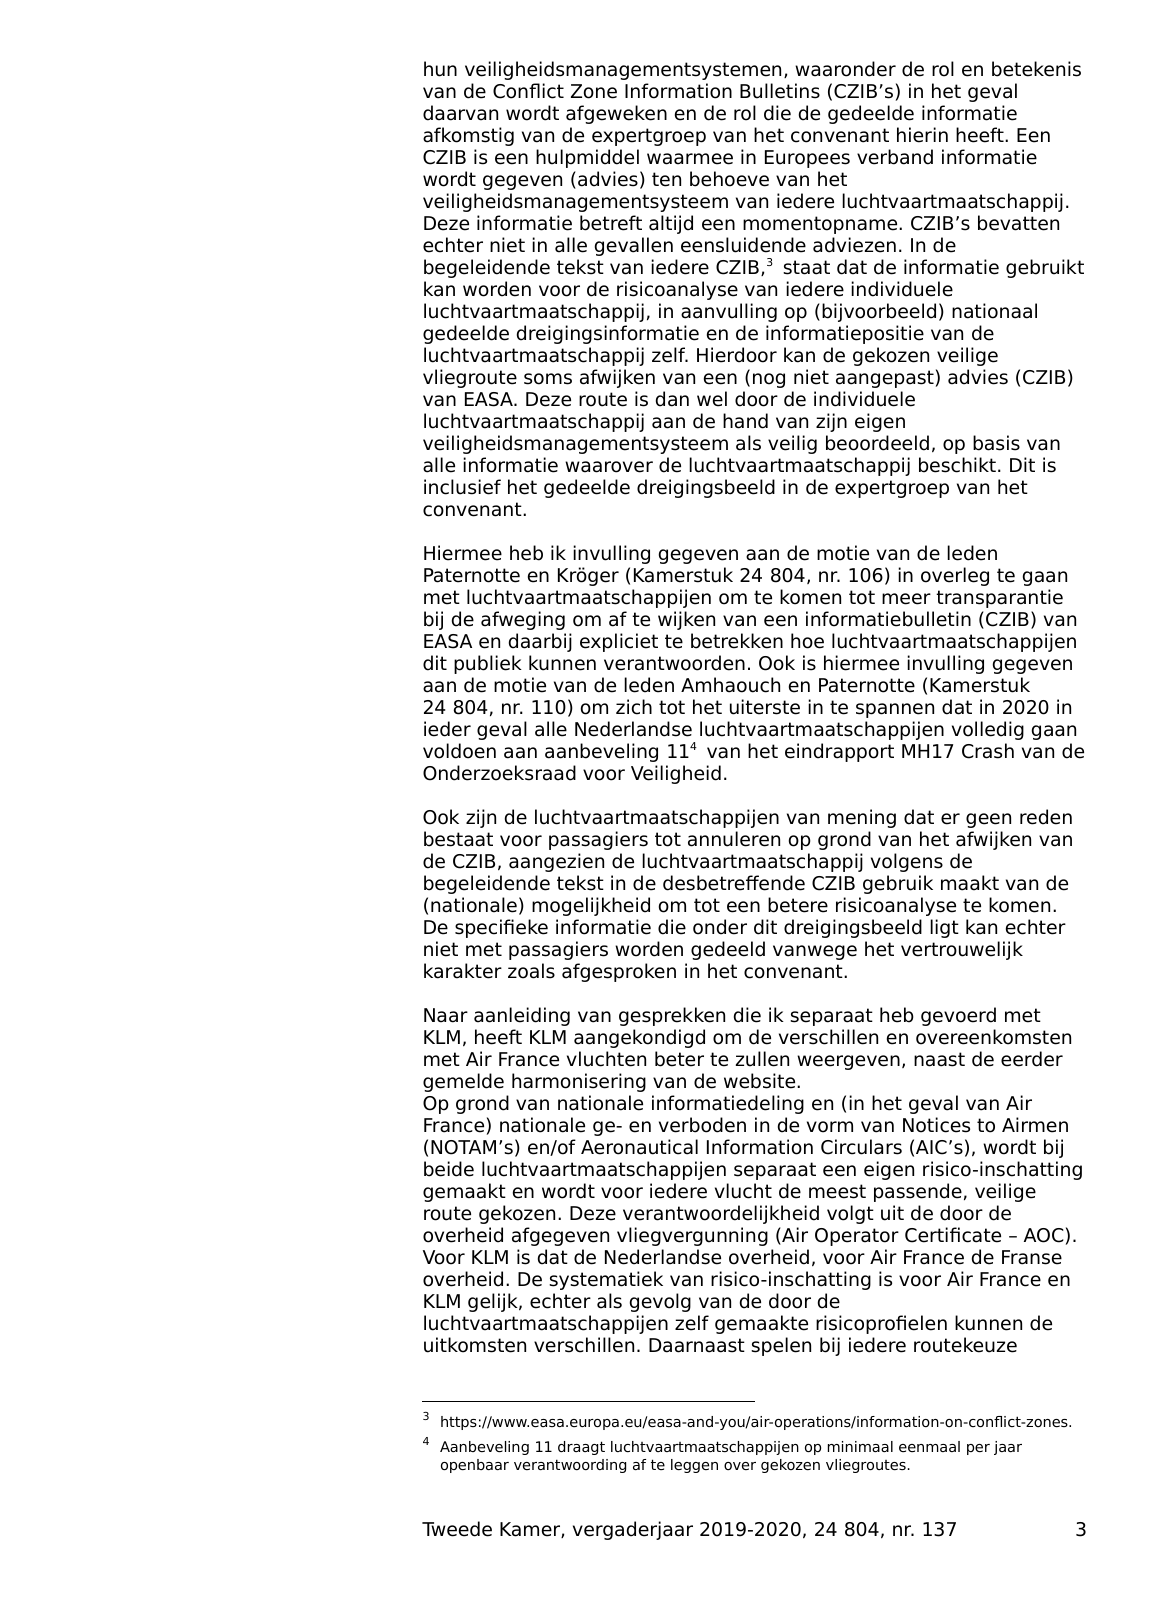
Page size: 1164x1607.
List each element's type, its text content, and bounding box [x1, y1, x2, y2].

text Naar aanleiding van gesprekken die ik separaat heb gevoerd met KLM, heeft KLM aangekondigd om de verschillen en overeenkomsten met Air France vluchten beter te zullen weergeven, naast de eerder gemelde harmonisering van de website. [422, 1005, 1087, 1093]
text Ook zijn de luchtvaartmaatschappijen van mening dat er geen reden bestaat voor passagiers tot annuleren op grond van het afwijken van de CZIB, aangezien de luchtvaartmaatschappij volgens de begeleidende tekst in de desbetreffende CZIB gebruik maakt van de (nationale) mogelijkheid om tot een betere risicoanalyse te komen. De specifieke informatie die onder dit dreigingsbeeld ligt kan echter niet met passagiers worden gedeeld vanwege het vertrouwelijk karakter zoals afgesproken in het convenant. [422, 807, 1087, 983]
text Aanbeveling 11 draagt luchtvaartmaatschappijen op minimaal eenmaal per jaar openbaar verantwoording af te leggen over gekozen vliegroutes. [422, 1435, 1087, 1474]
text Op grond van nationale informatiedeling en (in het geval van Air France) nationale ge- en verboden in de vorm van Notices to Airmen (NOTAM’s) en/of Aeronautical Information Circulars (AIC’s), wordt bij beide luchtvaartmaatschappijen separaat een eigen risico-inschatting gemaakt en wordt voor iedere vlucht de meest passende, veilige route gekozen. Deze verantwoordelijkheid volgt uit de door de overheid afgegeven vliegvergunning (Air Operator Certificate – AOC). Voor KLM is dat de Nederlandse overheid, voor Air France de Franse overheid. De systematiek van risico-inschatting is voor Air France en KLM gelijk, echter als gevolg van de door de luchtvaartmaatschappijen zelf gemaakte risicoprofielen kunnen de uitkomsten verschillen. Daarnaast spelen bij iedere routekeuze [422, 1093, 1087, 1356]
text hun veiligheidsmanagementsystemen, waaronder de rol en betekenis van de Conflict Zone Information Bulletins (CZIB’s) in het geval daarvan wordt afgeweken en de rol die de gedeelde informatie afkomstig van de expertgroep van het convenant hierin heeft. Een CZIB is een hulpmiddel waarmee in Europees verband informatie wordt gegeven (advies) ten behoeve van het veiligheidsmanagementsysteem van iedere luchtvaartmaatschappij. Deze informatie betreft altijd een momentopname. CZIB’s bevatten echter niet in alle gevallen eensluidende adviezen. In de begeleidende tekst van iedere CZIB, staat dat de informatie gebruikt kan worden voor de risicoanalyse van iedere individuele luchtvaartmaatschappij, in aanvulling op (bijvoorbeeld) nationaal gedeelde dreigingsinformatie en de informatiepositie van de luchtvaartmaatschappij zelf. Hierdoor kan de gekozen veilige vliegroute soms afwijken van een (nog niet aangepast) advies (CZIB) van EASA. Deze route is dan wel door de individuele luchtvaartmaatschappij aan de hand van zijn eigen veiligheidsmanagementsysteem als veilig beoordeeld, op basis van alle informatie waarover de luchtvaartmaatschappij beschikt. Dit is inclusief het gedeelde dreigingsbeeld in de expertgroep van het convenant. [422, 59, 1087, 521]
text Hiermee heb ik invulling gegeven aan de motie van de leden Paternotte en Kröger (Kamerstuk 24 804, nr. 106) in overleg te gaan met luchtvaartmaatschappijen om te komen tot meer transparantie bij de afweging om af te wijken van een informatiebulletin (CZIB) van EASA en daarbij expliciet te betrekken hoe luchtvaartmaatschappijen dit publiek kunnen verantwoorden. Ook is hiermee invulling gegeven aan de motie van de leden Amhaouch en Paternotte (Kamerstuk 24 804, nr. 110) om zich tot het uiterste in te spannen dat in 2020 in ieder geval alle Nederlandse luchtvaartmaatschappijen volledig gaan voldoen aan aanbeveling 11 van het eindrapport MH17 Crash van de Onderzoeksraad voor Veiligheid. [422, 543, 1087, 784]
text https://www.easa.europa.eu/easa-and-you/air-operations/information-on-conflict-zones. [422, 1410, 1087, 1432]
